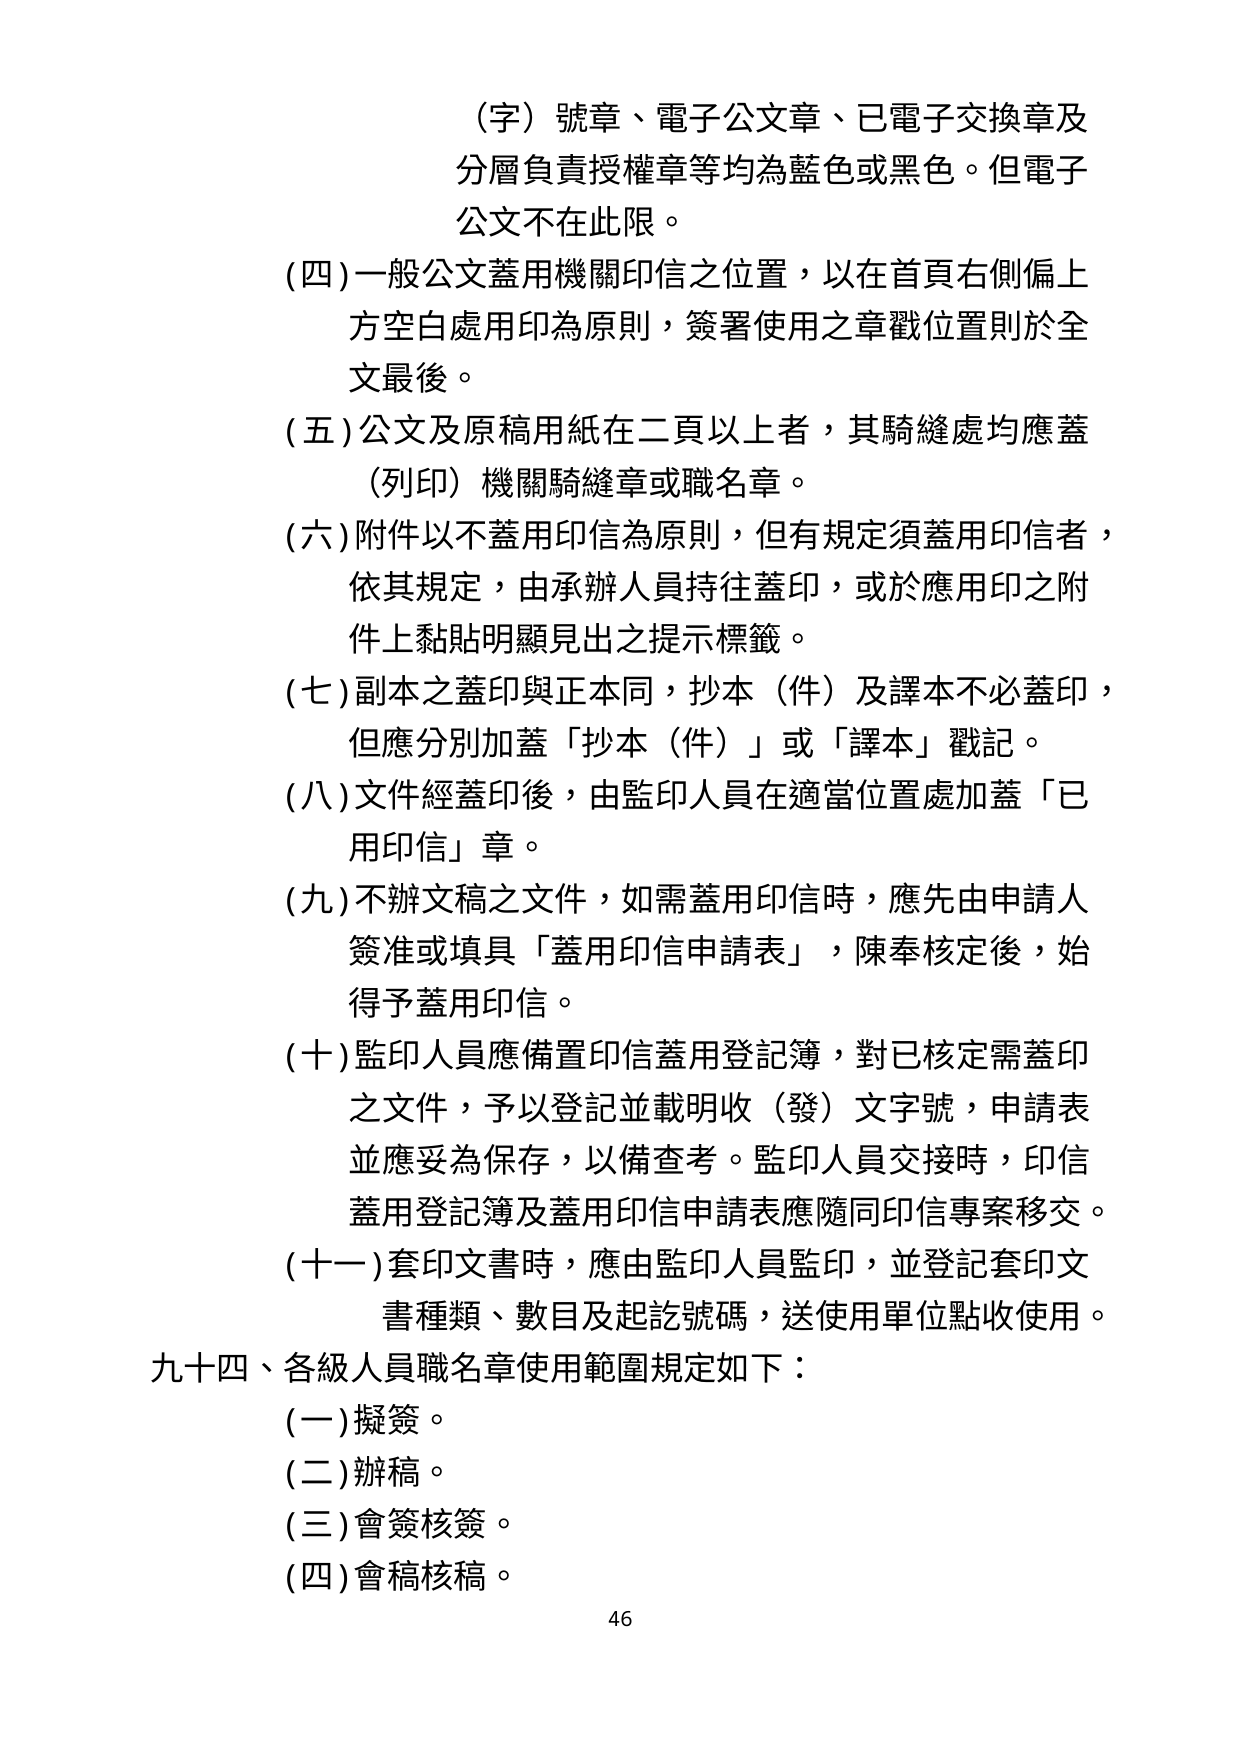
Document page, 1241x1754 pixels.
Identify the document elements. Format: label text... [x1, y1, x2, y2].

text (四)會稿核稿。 [280, 1547, 1090, 1599]
text (三)會簽核簽。 [280, 1495, 1090, 1547]
text (六)附件以不蓋用印信為原則，但有規定須蓋用印信者，依其規定，由承辦人員持往蓋印，或於應用印之附件上黏貼明顯見出之提示標籤。 [280, 505, 1090, 662]
text (二)辦稿。 [280, 1443, 1090, 1495]
text (四)一般公文蓋用機關印信之位置，以在首頁右側偏上方空白處用印為原則，簽署使用之章戳位置則於全文最後。 [280, 245, 1090, 401]
text 九十四、各級人員職名章使用範圍規定如下： [150, 1339, 1090, 1391]
text (七)副本之蓋印與正本同，抄本（件）及譯本不必蓋印，但應分別加蓋「抄本（件）」或「譯本」戳記。 [280, 662, 1090, 766]
text （字）號章、電子公文章、已電子交換章及分層負責授權章等均為藍色或黑色。但電子公文不在此限。 [405, 89, 1090, 245]
text (九)不辦文稿之文件，如需蓋用印信時，應先由申請人簽准或填具「蓋用印信申請表」，陳奉核定後，始得予蓋用印信。 [280, 870, 1090, 1026]
text (八)文件經蓋印後，由監印人員在適當位置處加蓋「已用印信」章。 [280, 766, 1090, 870]
text (十一)套印文書時，應由監印人員監印，並登記套印文書種類、數目及起訖號碼，送使用單位點收使用。 [280, 1234, 1090, 1339]
text (十)監印人員應備置印信蓋用登記簿，對已核定需蓋印之文件，予以登記並載明收（發）文字號，申請表並應妥為保存，以備查考。監印人員交接時，印信蓋用登記簿及蓋用印信申請表應隨同印信專案移交。 [280, 1026, 1090, 1234]
text (一)擬簽。 [280, 1391, 1090, 1443]
text (五)公文及原稿用紙在二頁以上者，其騎縫處均應蓋（列印）機關騎縫章或職名章。 [280, 401, 1090, 505]
